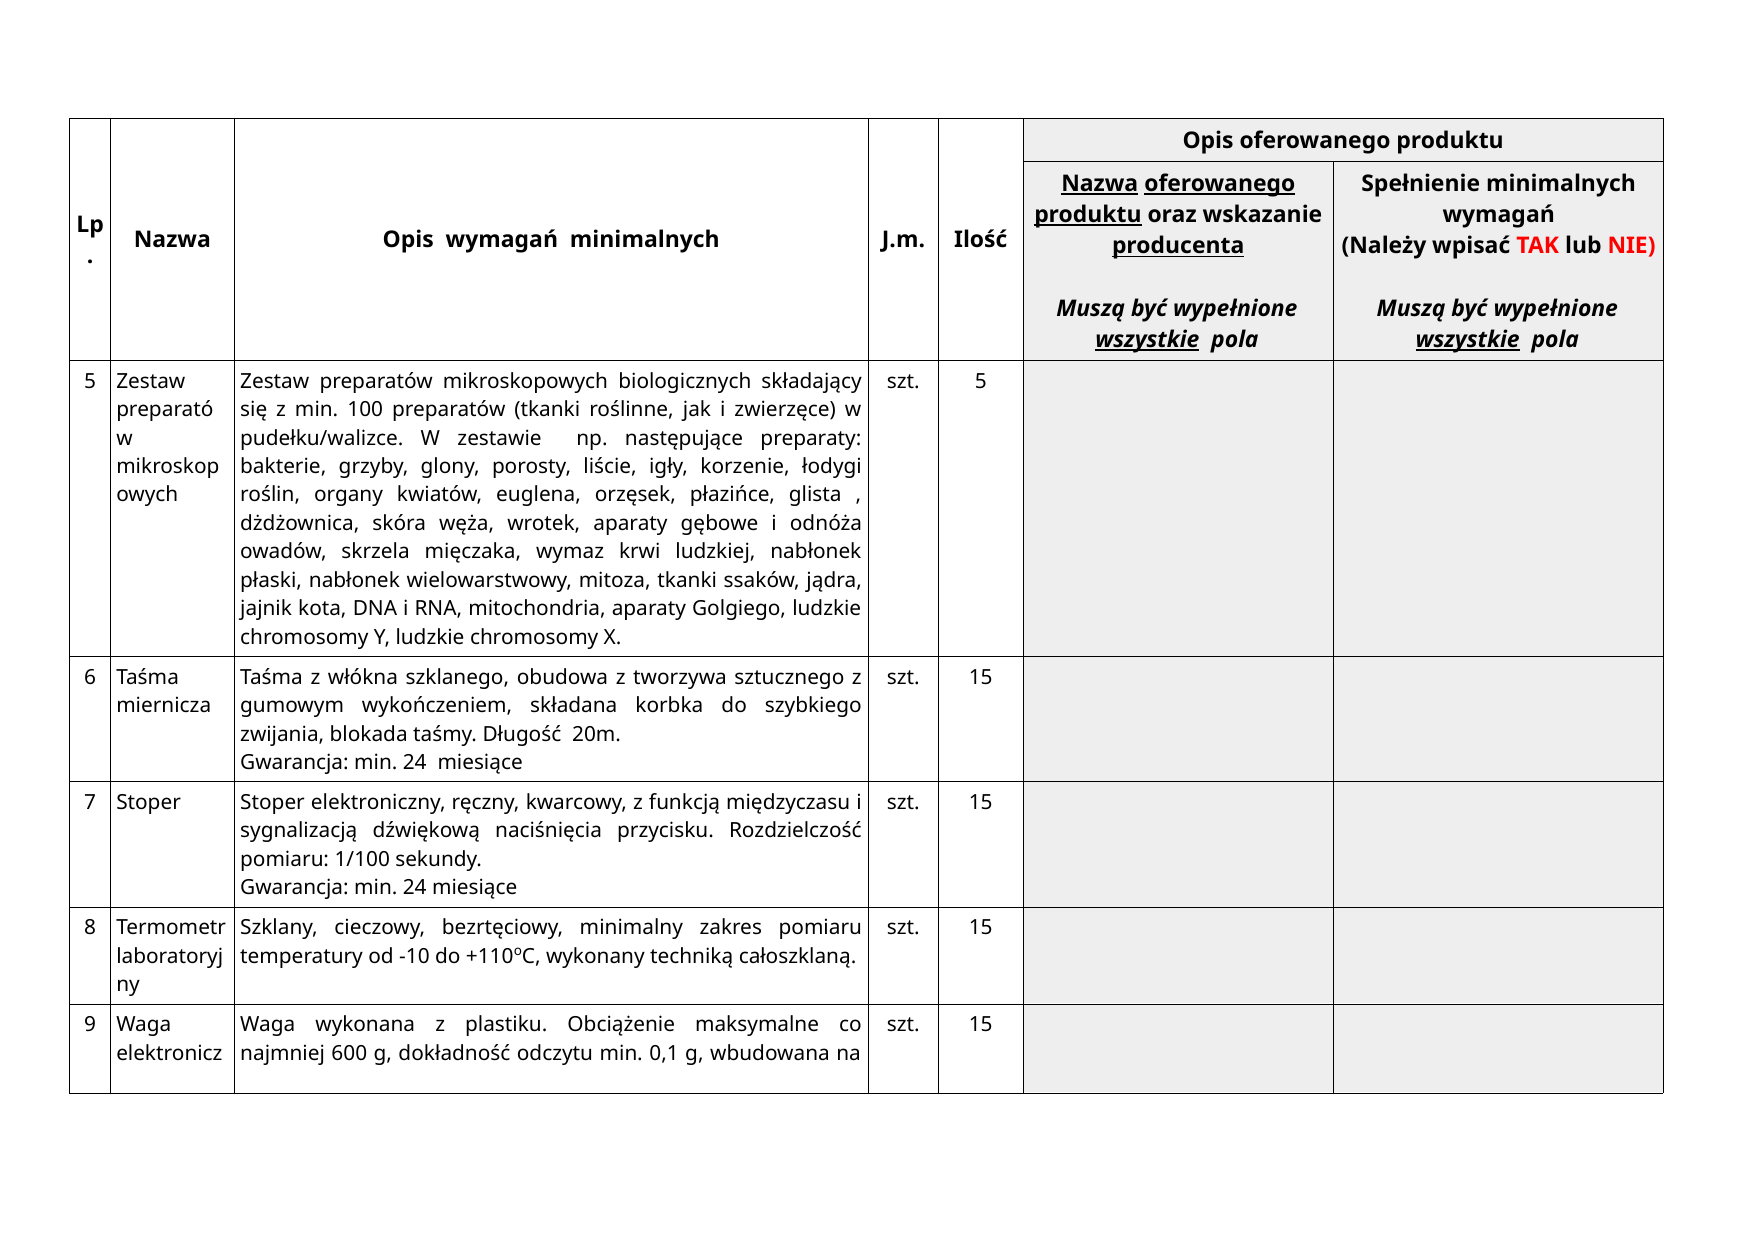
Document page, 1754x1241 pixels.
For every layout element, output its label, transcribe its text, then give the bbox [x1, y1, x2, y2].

table_cell [1334, 782, 1663, 907]
table_header Nazwa [111, 119, 234, 360]
table_cell szt. [869, 908, 938, 1003]
table_cell Taśma miernicza [111, 657, 234, 781]
table_header Opis wymagań minimalnych [235, 119, 868, 360]
table_cell Stoper elektroniczny, ręczny, kwarcowy, z funkcją międzyczasu i sygnalizacją dźwiękową naciśnięcia przycisku. Rozdzielczość pomiaru: 1/100 sekundy. Gwarancja: min. 24 miesiące [235, 782, 868, 907]
table_cell [1024, 361, 1333, 656]
table_cell 8 [70, 908, 110, 1003]
table_cell Szklany, cieczowy, bezrtęciowy, minimalny zakres pomiaru temperatury od -10 do +110oC, wykonany techniką całoszklaną. [235, 908, 868, 1003]
table_cell Termometr laboratoryjny [111, 908, 234, 1003]
table_cell 5 [939, 361, 1023, 656]
table_header Lp. [70, 119, 110, 360]
table_cell Stoper [111, 782, 234, 907]
table_cell Waga wykonana z plastiku. Obciążenie maksymalne co najmniej 600 g, dokładność odczytu min. 0,1 g, wbudowana na [235, 1005, 868, 1092]
table_cell 15 [939, 657, 1023, 781]
table_cell [1334, 361, 1663, 656]
table_cell [1024, 908, 1333, 1003]
table_cell 9 [70, 1005, 110, 1092]
table_cell Waga elektronicz [111, 1005, 234, 1092]
table_cell 15 [939, 908, 1023, 1003]
table_cell 6 [70, 657, 110, 781]
table_cell Zestaw preparatów mikroskopowych [111, 361, 234, 656]
table_cell [1024, 1005, 1333, 1092]
table_cell [1024, 657, 1333, 781]
table_cell [1334, 908, 1663, 1003]
table_cell Zestaw preparatów mikroskopowych biologicznych składający się z min. 100 preparatów (tkanki roślinne, jak i zwierzęce) w pudełku/walizce. W zestawie np. następujące preparaty: bakterie, grzyby, glony, porosty, liście, igły, korzenie, łodygi roślin, organy kwiatów, euglena, orzęsek, płazińce, glista , dżdżownica, skóra węża, wrotek, aparaty gębowe i odnóża owadów, skrzela mięczaka, wymaz krwi ludzkiej, nabłonek płaski, nabłonek wielowarstwowy, mitoza, tkanki ssaków, jądra, jajnik kota, DNA i RNA, mitochondria, aparaty Golgiego, ludzkie chromosomy Y, ludzkie chromosomy X. [235, 361, 868, 656]
table_header Ilość [939, 119, 1023, 360]
table_cell 15 [939, 1005, 1023, 1092]
table_cell szt. [869, 361, 938, 656]
table_header Opis oferowanego produktu [1024, 119, 1663, 161]
table_cell szt. [869, 657, 938, 781]
table_cell [1024, 782, 1333, 907]
table_cell 7 [70, 782, 110, 907]
table_cell [1334, 1005, 1663, 1092]
table_cell Taśma z włókna szklanego, obudowa z tworzywa sztucznego z gumowym wykończeniem, składana korbka do szybkiego zwijania, blokada taśmy. Długość 20m. Gwarancja: min. 24 miesiące [235, 657, 868, 781]
table_header J.m. [869, 119, 938, 360]
table_cell szt. [869, 1005, 938, 1092]
table_cell 15 [939, 782, 1023, 907]
table_cell Nazwa oferowanego produktu oraz wskazanie producenta Muszą być wypełnione wszystkie pola [1024, 162, 1333, 360]
table_cell [1334, 657, 1663, 781]
table_cell 5 [70, 361, 110, 656]
table_cell szt. [869, 782, 938, 907]
table_cell Spełnienie minimalnych wymagań (Należy wpisać TAK lub NIE) Muszą być wypełnione wszystkie pola [1334, 162, 1663, 360]
